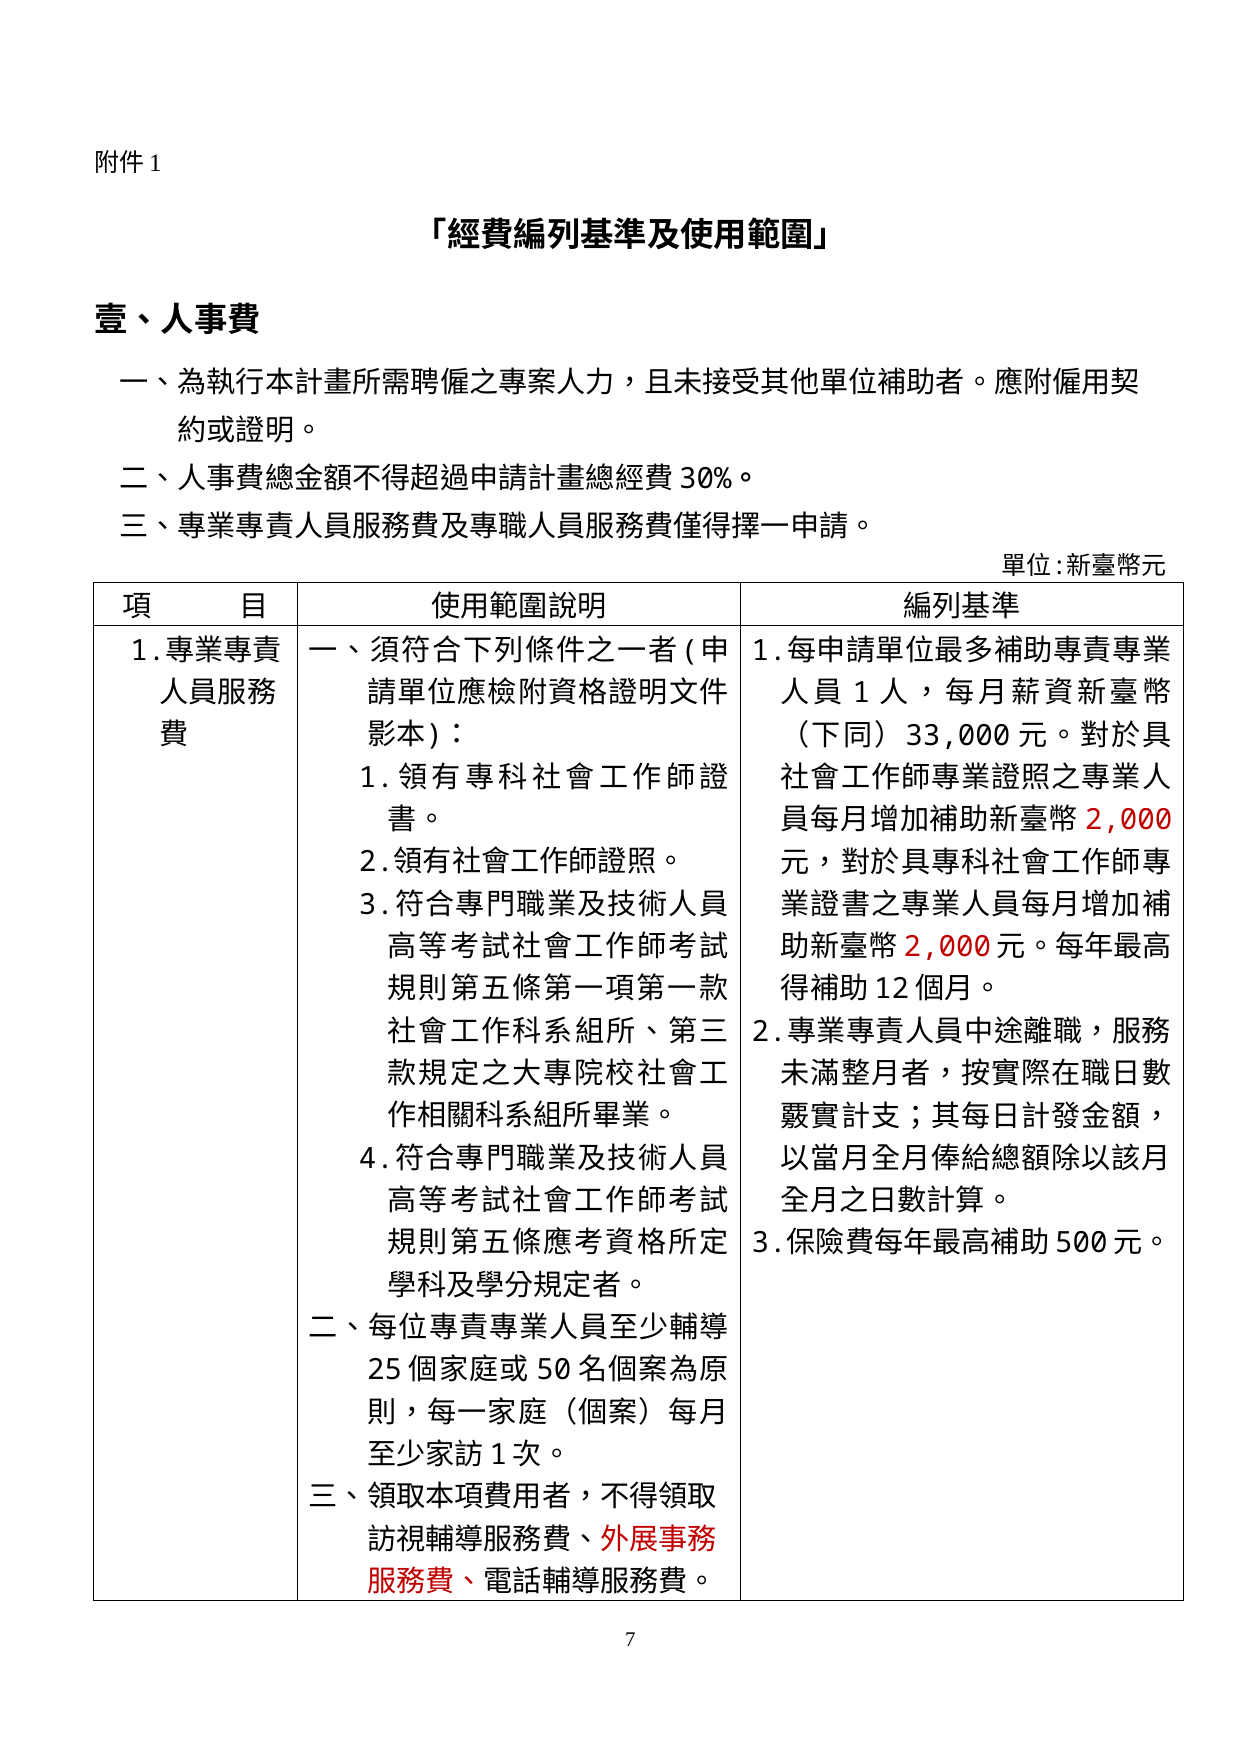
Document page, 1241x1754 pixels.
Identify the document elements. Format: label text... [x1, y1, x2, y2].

text 二、人事費總金額不得超過申請計畫總經費30%。 [119, 450, 1167, 498]
table_cell 1.專業專責人員服務費 [94, 626, 297, 1600]
text 單位:新臺幣元 [94, 546, 1167, 582]
text 「經費編列基準及使用範圍」 [94, 207, 1167, 256]
table_header 使用範圍說明 [298, 583, 740, 625]
text 三、專業專責人員服務費及專職人員服務費僅得擇一申請。 [119, 498, 1167, 546]
text 一、為執行本計畫所需聘僱之專案人力，且未接受其他單位補助者。應附僱用契約或證明。 [119, 354, 1167, 450]
text 附件1 [94, 128, 1167, 182]
text 壹、人事費 [94, 293, 1167, 341]
table_cell 一、須符合下列條件之一者(申請單位應檢附資格證明文件影本)： 1.領有專科社會工作師證書。 2.領有社會工作師證照。 3.符合專門職業及技術人員高等考試社會工作師考試規則第五條第一項第一款社會工作科系組所、第三款規定之大專院校社會工作相關科系組所畢業。 4.符合專門職業及技術人員高等考試社會工作師考試規則第五條應考資格所定學科及學分規定者。 二、每位專責專業人員至少輔導25個家庭或50名個案為原則，每一家庭（個案）每月至少家訪1次。 三、領取本項費用者，不得領取訪視輔導服務費、外展事務服務費、電話輔導服務費。 [298, 626, 740, 1600]
table_cell 1.每申請單位最多補助專責專業人員1人，每月薪資新臺幣（下同）33,000元。對於具社會工作師專業證照之專業人員每月增加補助新臺幣2,000元，對於具專科社會工作師專業證書之專業人員每月增加補助新臺幣2,000元。每年最高得補助12個月。 2.專業專責人員中途離職，服務未滿整月者，按實際在職日數覈實計支；其每日計發金額，以當月全月俸給總額除以該月全月之日數計算。 3.保險費每年最高補助500元。 [741, 626, 1183, 1600]
table_header 項 目 [94, 583, 297, 625]
table_header 編列基準 [741, 583, 1183, 625]
